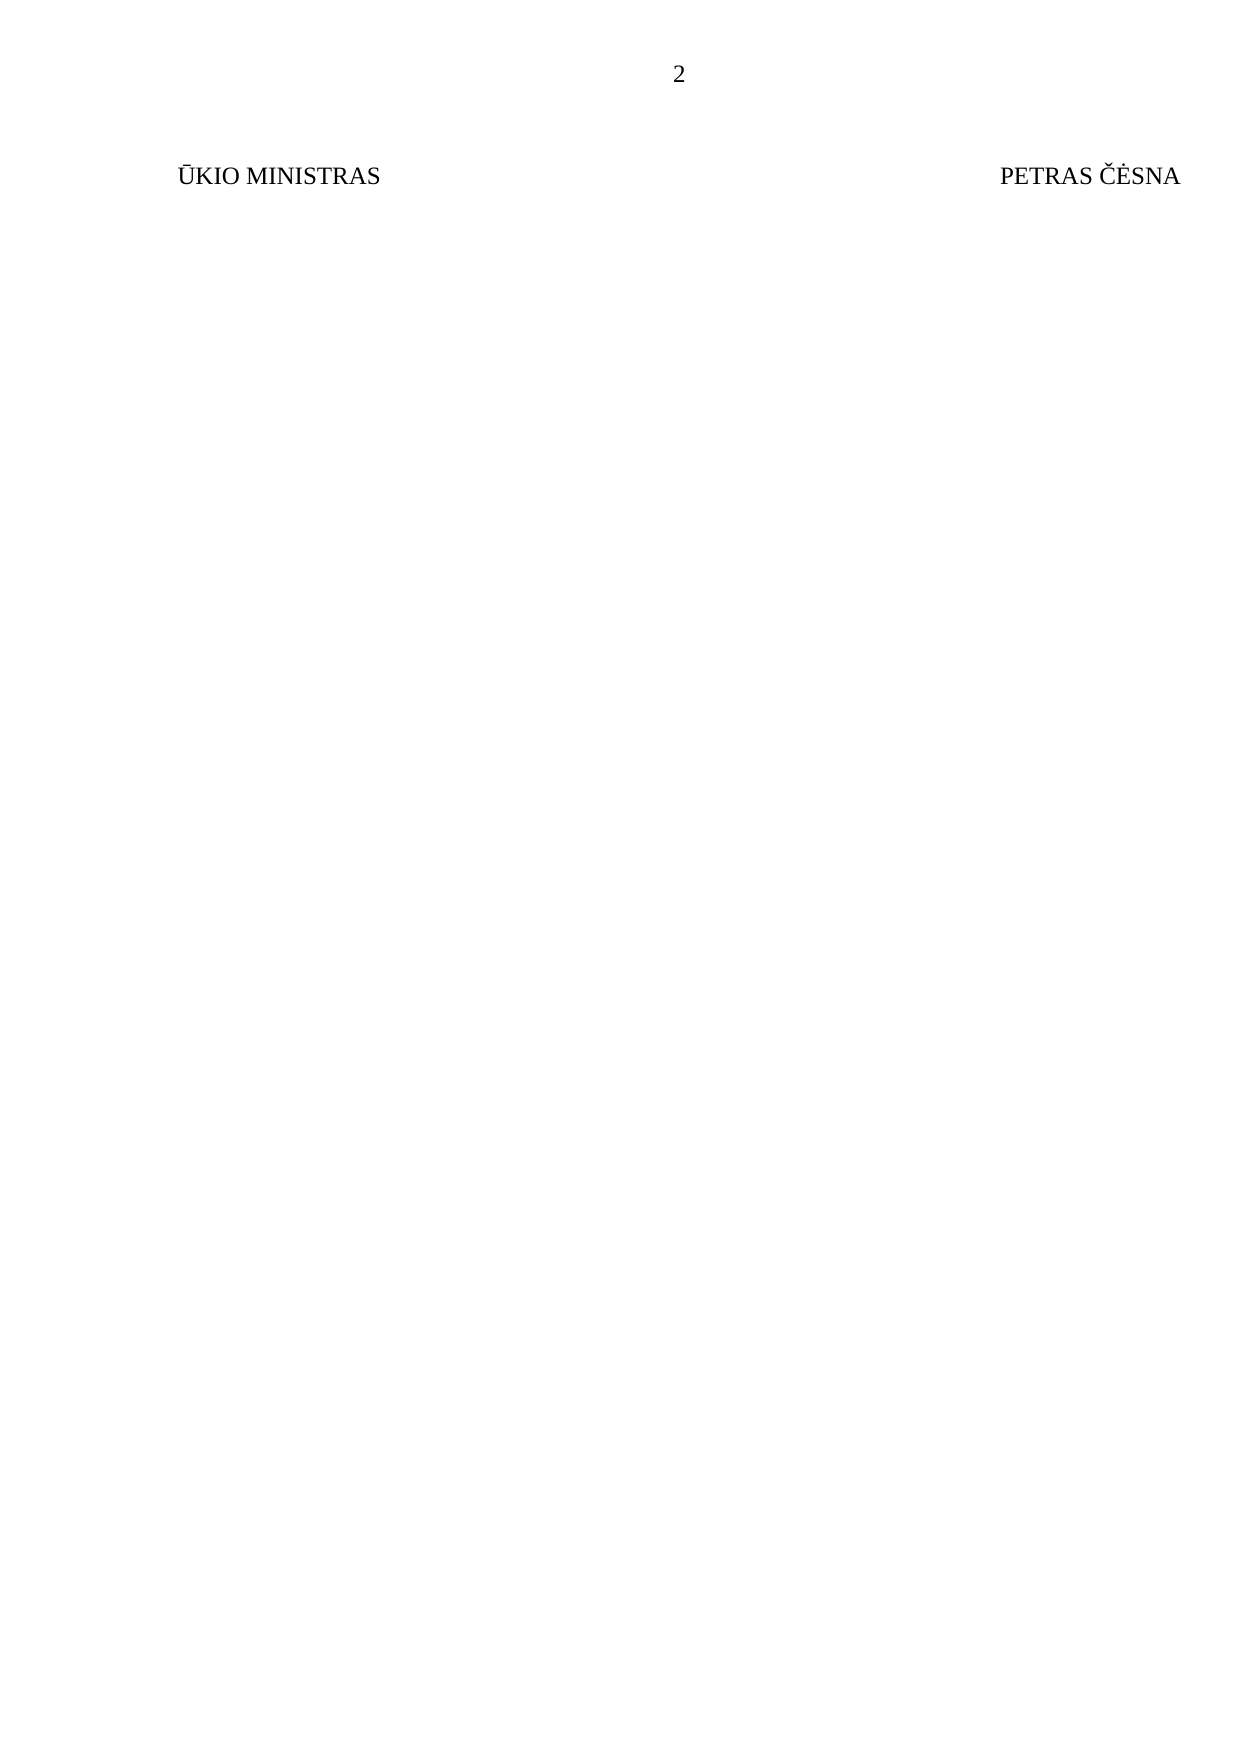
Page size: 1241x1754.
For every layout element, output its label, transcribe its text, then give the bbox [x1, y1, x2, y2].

text ŪKIO MINISTRAS PETRAS ČĖSNA [177, 161, 1181, 190]
